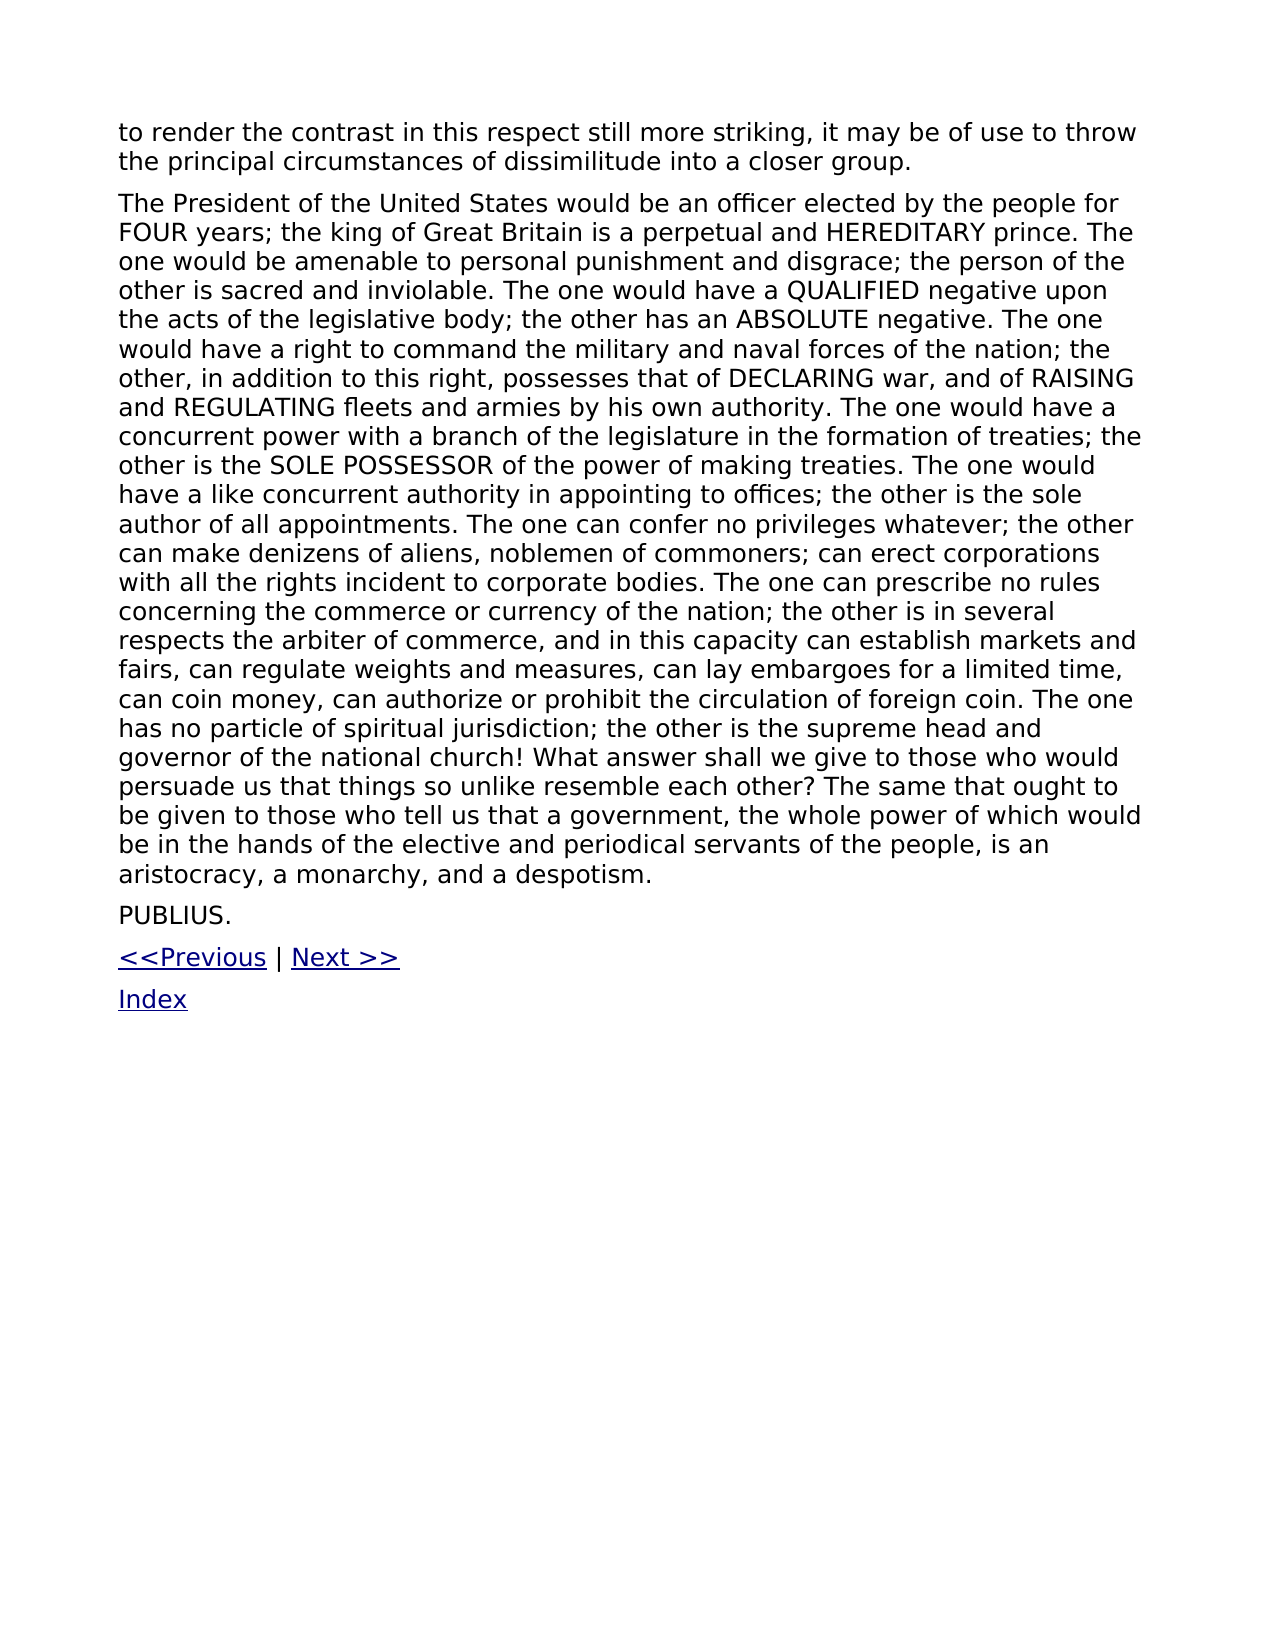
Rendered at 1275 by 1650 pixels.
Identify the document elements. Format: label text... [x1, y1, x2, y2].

text to render the contrast in this respect still more striking, it may be of use to throw the principal circumstances of dissimilitude into a closer group. [118, 118, 1157, 176]
text The President of the United States would be an officer elected by the people for FOUR years; the king of Great Britain is a perpetual and HEREDITARY prince. The one would be amenable to personal punishment and disgrace; the person of the other is sacred and inviolable. The one would have a QUALIFIED negative upon the acts of the legislative body; the other has an ABSOLUTE negative. The one would have a right to command the military and naval forces of the nation; the other, in addition to this right, possesses that of DECLARING war, and of RAISING and REGULATING fleets and armies by his own authority. The one would have a concurrent power with a branch of the legislature in the formation of treaties; the other is the SOLE POSSESSOR of the power of making treaties. The one would have a like concurrent authority in appointing to offices; the other is the sole author of all appointments. The one can confer no privileges whatever; the other can make denizens of aliens, noblemen of commoners; can erect corporations with all the rights incident to corporate bodies. The one can prescribe no rules concerning the commerce or currency of the nation; the other is in several respects the arbiter of commerce, and in this capacity can establish markets and fairs, can regulate weights and measures, can lay embargoes for a limited time, can coin money, can authorize or prohibit the circulation of foreign coin. The one has no particle of spiritual jurisdiction; the other is the supreme head and governor of the national church! What answer shall we give to those who would persuade us that things so unlike resemble each other? The same that ought to be given to those who tell us that a government, the whole power of which would be in the hands of the elective and periodical servants of the people, is an aristocracy, a monarchy, and a despotism. [118, 189, 1157, 889]
text Index [118, 985, 1157, 1014]
text PUBLIUS. [118, 901, 1157, 931]
text <<Previous | Next >> [118, 943, 1157, 972]
